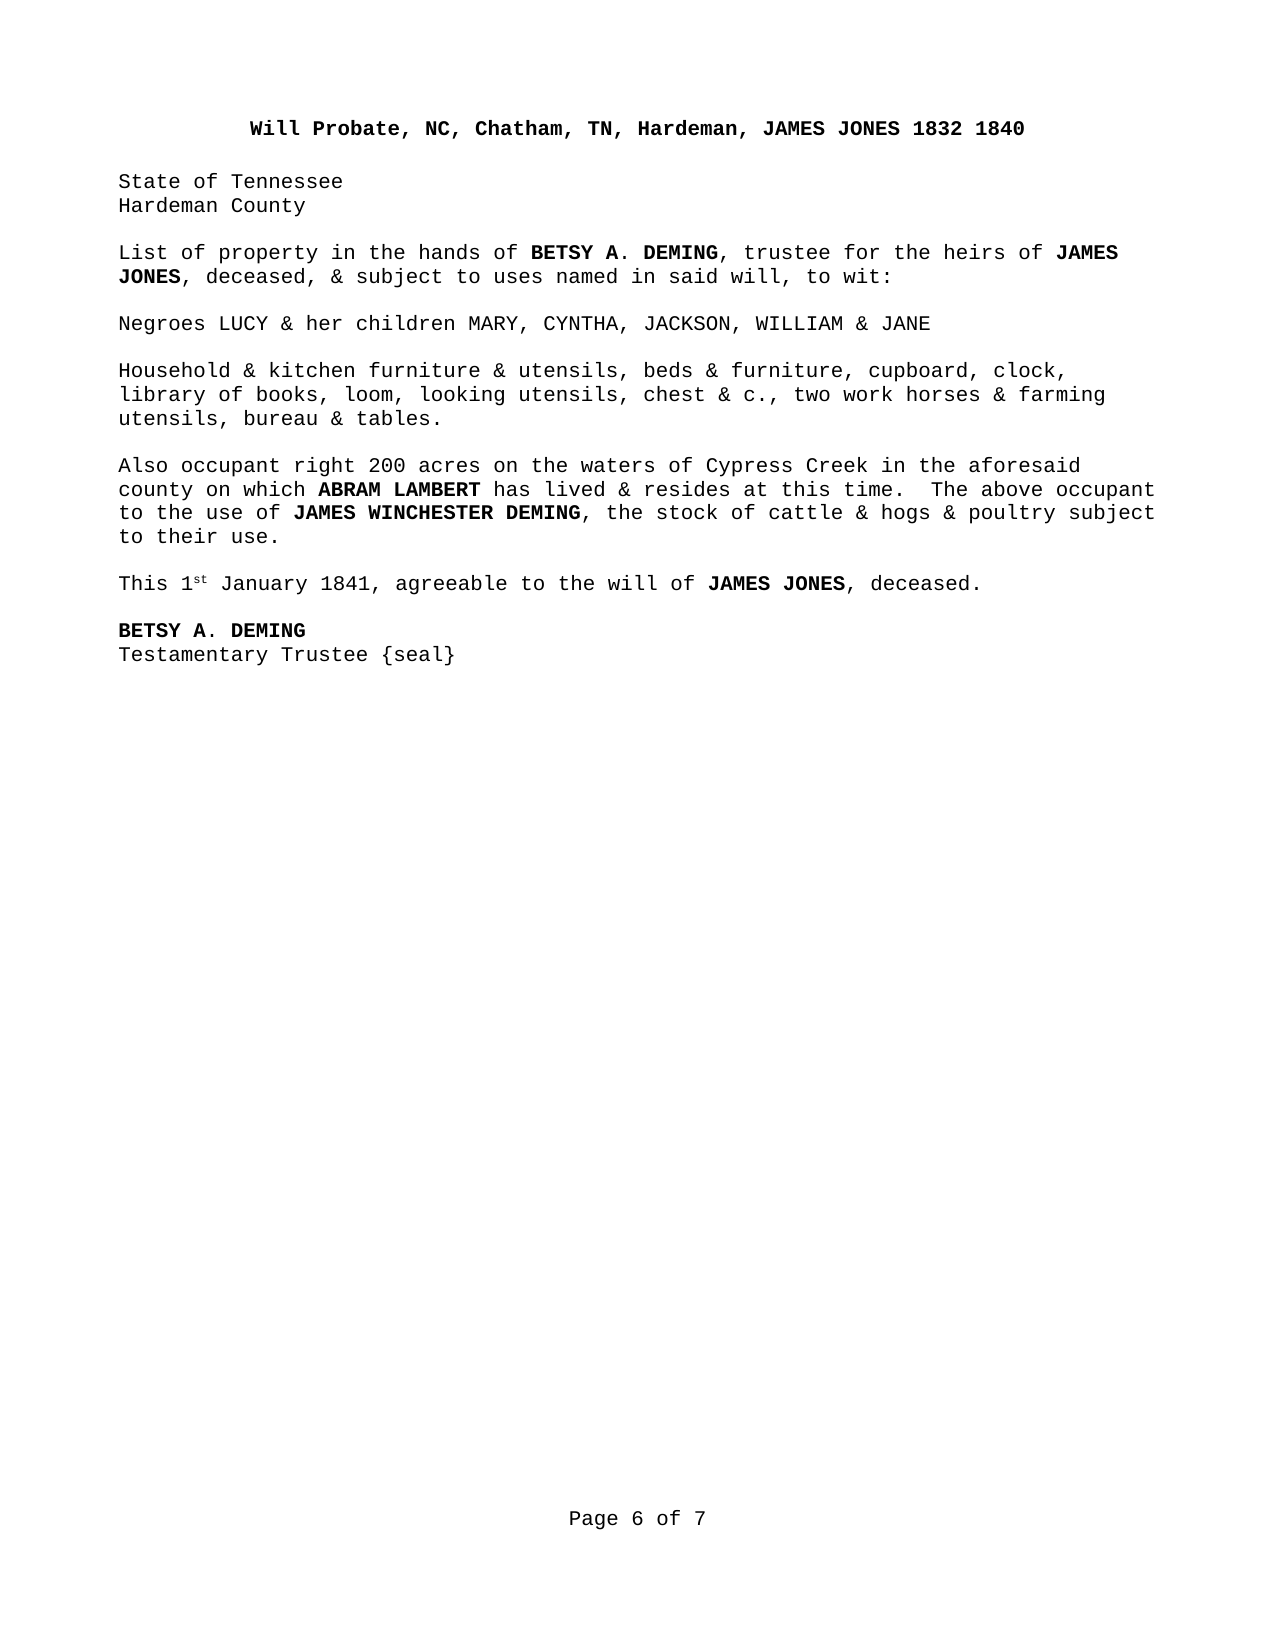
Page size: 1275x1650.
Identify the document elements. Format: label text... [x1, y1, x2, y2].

text Hardeman County [118, 195, 1157, 218]
text Household & kitchen furniture & utensils, beds & furniture, cupboard, clock, library of books, loom, looking utensils, chest & c., two work horses & farming utensils, bureau & tables. [118, 360, 1157, 431]
text Testamentary Trustee {seal} [118, 644, 1157, 668]
text Also occupant right 200 acres on the waters of Cypress Creek in the aforesaid county on which Abram Lambert has lived & resides at this time. The above occupant to the use of James Winchester Deming, the stock of cattle & hogs & poultry subject to their use. [118, 455, 1157, 549]
text State of Tennessee [118, 171, 1157, 195]
text This 1st January 1841, agreeable to the will of James Jones, deceased. [118, 573, 1157, 597]
text List of property in the hands of Betsy A. Deming, trustee for the heirs of James Jones, deceased, & subject to uses named in said will, to wit: [118, 242, 1157, 289]
text Negroes LUCY & her children MARY, CYNTHA, JACKSON, WILLIAM & JANE [118, 313, 1157, 337]
text Betsy A. Deming [118, 621, 1157, 644]
